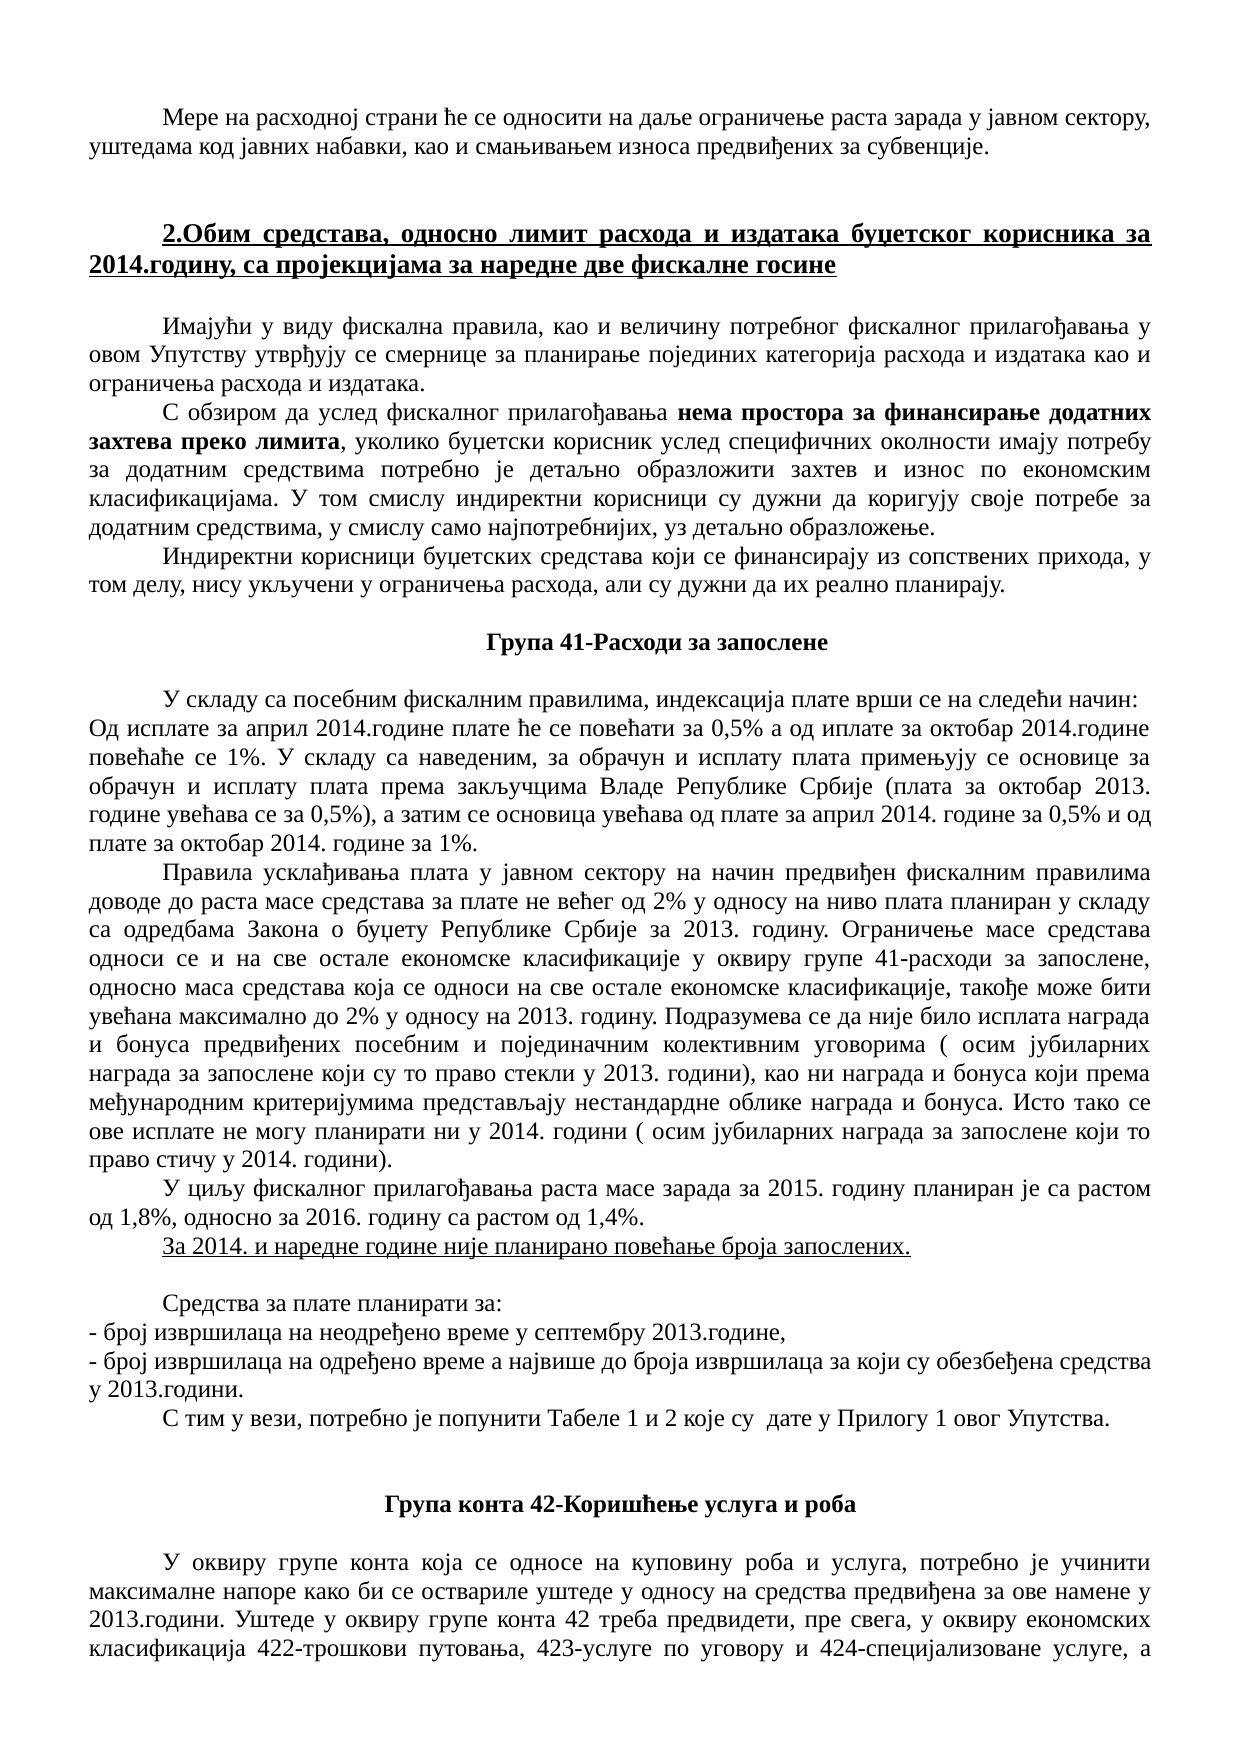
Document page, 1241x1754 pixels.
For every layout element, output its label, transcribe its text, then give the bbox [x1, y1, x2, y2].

text - број извршилаца на одређено време а највише до броја извршилаца за који су обезбеђена средства у 2013.години. [88, 1346, 1152, 1403]
text 2.Обим средстава, односно лимит расхода и издатака буџетског корисника за 2014.годину, са пројекцијама за наредне две фискалне госине [88, 217, 1152, 279]
text Индиректни корисници буџетских средстава који се финансирају из сопствених прихода, у том делу, нису укључени у ограничења расхода, али су дужни да их реално планирају. [88, 541, 1152, 598]
text Група 41-Расходи за запослене [88, 627, 1152, 656]
text С обзиром да услед фискалног прилагођавања нема простора за финансирање додатних захтева преко лимита, уколико буџетски корисник услед специфичних околности имају потребу за додатним средствима потребно је детаљно образложити захтев и износ по економским класификацијама. У том смислу индиректни корисници су дужни да коригују своје потребе за додатним средствима, у смислу само најпотребнијих, уз детаљно образложење. [88, 397, 1152, 541]
text У складу са посебним фискалним правилима, индексација плате врши се на следећи начин: [88, 684, 1152, 713]
text Група конта 42-Коришћење услуга и роба [88, 1489, 1152, 1518]
text Средства за плате планирати за: [88, 1288, 1152, 1317]
text У оквиру групе конта која се односе на куповину роба и услуга, потребно је учинити максималне напоре како би се оствариле уштеде у односу на средства предвиђена за ове намене у 2013.години. Уштеде у оквиру групе конта 42 треба предвидети, пре свега, у оквиру економских класификација 422-трошкови путовања, 423-услуге по уговору и 424-специјализоване услуге, а [88, 1547, 1152, 1662]
text - број извршилаца на неодређено време у септембру 2013.године, [88, 1317, 1152, 1346]
text Мере на расходној страни ће се односити на даље ограничење раста зарада у јавном сектору, уштедама код јавних набавки, као и смањивањем износа предвиђених за субвенције. [88, 102, 1152, 160]
text Правила усклађивања плата у јавном сектору на начин предвиђен фискалним правилима доводе до раста масе средстава за плате не већег од 2% у односу на ниво плата планиран у складу са одредбама Закона о буџету Републике Србије за 2013. годину. Ограничење масе средстава односи се и на све остале економске класификације у оквиру групе 41-расходи за запослене, односно маса средстава која се односи на све остале економске класификације, такође може бити увећана максимално до 2% у односу на 2013. годину. Подразумева се да није било исплата награда и бонуса предвиђених посебним и појединачним колективним уговорима ( осим јубиларних награда за запослене који су то право стекли у 2013. години), као ни награда и бонуса који према међународним критеријумима представљају нестандардне облике награда и бонуса. Исто тако се ове исплате не могу планирати ни у 2014. години ( осим јубиларних награда за запослене који то право стичу у 2014. години). [88, 857, 1152, 1173]
text Имајући у виду фискална правила, као и величину потребног фискалног прилагођавања у овом Упутству утврђују се смернице за планирање појединих категорија расхода и издатака као и ограничења расхода и издатака. [88, 311, 1152, 397]
text Од исплате за април 2014.године плате ће се повећати за 0,5% а од иплате за октобар 2014.године повећаће се 1%. У складу са наведеним, за обрачун и исплату плата примењују се основице за обрачун и исплату плата према закључцима Владе Републике Србије (плата за октобар 2013. године увећава се за 0,5%), а затим се основица увећава од плате за април 2014. године за 0,5% и од плате за октобар 2014. године за 1%. [88, 713, 1152, 857]
text За 2014. и наредне године није планирано повећање броја запослених. [88, 1231, 1152, 1259]
text С тим у вези, потребно је попунити Табеле 1 и 2 које су дате у Прилогу 1 овог Упутства. [88, 1403, 1152, 1432]
text У циљу фискалног прилагођавања раста масе зарада за 2015. годину планиран је са растом од 1,8%, односно за 2016. годину са растом од 1,4%. [88, 1173, 1152, 1231]
